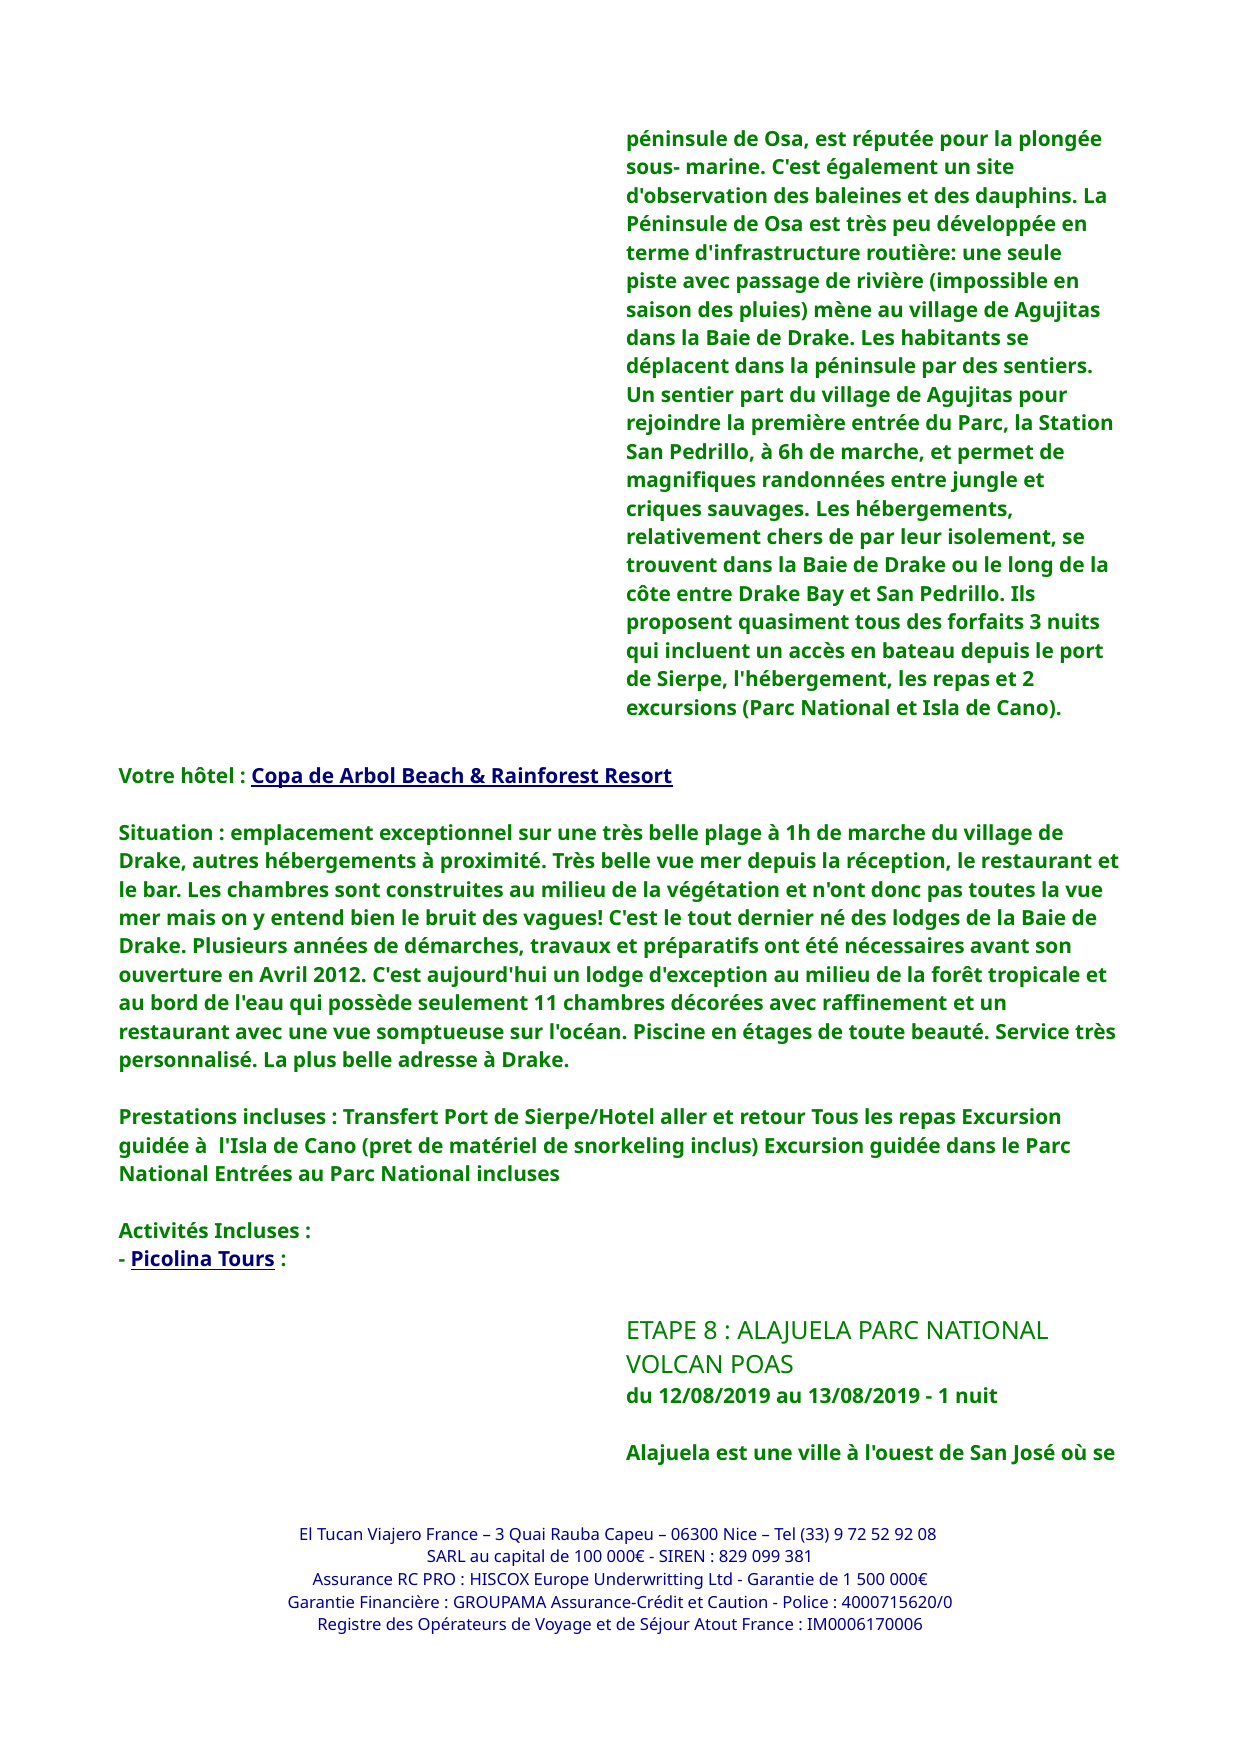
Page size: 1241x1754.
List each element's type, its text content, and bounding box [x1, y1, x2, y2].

table_header ETAPE 8 : ALAJUELA PARC NATIONAL VOLCAN POAS du 12/08/2019 au 13/08/2019 - 1 nuit Alajuela est une ville à l'ouest de San José où se [620, 1307, 1122, 1472]
text Activités Incluses : [118, 1216, 1122, 1244]
table_header péninsule de Osa, est réputée pour la plongée sous- marine. C'est également un site d'observation des baleines et des dauphins. La Péninsule de Osa est très peu développée en terme d'infrastructure routière: une seule piste avec passage de rivière (impossible en saison des pluies) mène au village de Agujitas dans la Baie de Drake. Les habitants se déplacent dans la péninsule par des sentiers. Un sentier part du village de Agujitas pour rejoindre la première entrée du Parc, la Station San Pedrillo, à 6h de marche, et permet de magnifiques randonnées entre jungle et criques sauvages. Les hébergements, relativement chers de par leur isolement, se trouvent dans la Baie de Drake ou le long de la côte entre Drake Bay et San Pedrillo. Ils proposent quasiment tous des forfaits 3 nuits qui incluent un accès en bateau depuis le port de Sierpe, l'hébergement, les repas et 2 excursions (Parc National et Isla de Cano). [620, 118, 1122, 727]
text Situation : emplacement exceptionnel sur une très belle plage à 1h de marche du village de Drake, autres hébergements à proximité. Très belle vue mer depuis la réception, le restaurant et le bar. Les chambres sont construites au milieu de la végétation et n'ont donc pas toutes la vue mer mais on y entend bien le bruit des vagues! C'est le tout dernier né des lodges de la Baie de Drake. Plusieurs années de démarches, travaux et préparatifs ont été nécessaires avant son ouverture en Avril 2012. C'est aujourd'hui un lodge d'exception au milieu de la forêt tropicale et au bord de l'eau qui possède seulement 11 chambres décorées avec raffinement et un restaurant avec une vue somptueuse sur l'océan. Piscine en étages de toute beauté. Service très personnalisé. La plus belle adresse à Drake. [118, 818, 1122, 1074]
text - Picolina Tours : [118, 1244, 1122, 1273]
text Votre hôtel : Copa de Arbol Beach & Rainforest Resort [118, 761, 1122, 789]
table_header [118, 118, 620, 727]
table_header [118, 1307, 620, 1472]
text Prestations incluses : Transfert Port de Sierpe/Hotel aller et retour Tous les repas Excursion guidée à l'Isla de Cano (pret de matériel de snorkeling inclus) Excursion guidée dans le Parc National Entrées au Parc National incluses [118, 1102, 1122, 1188]
